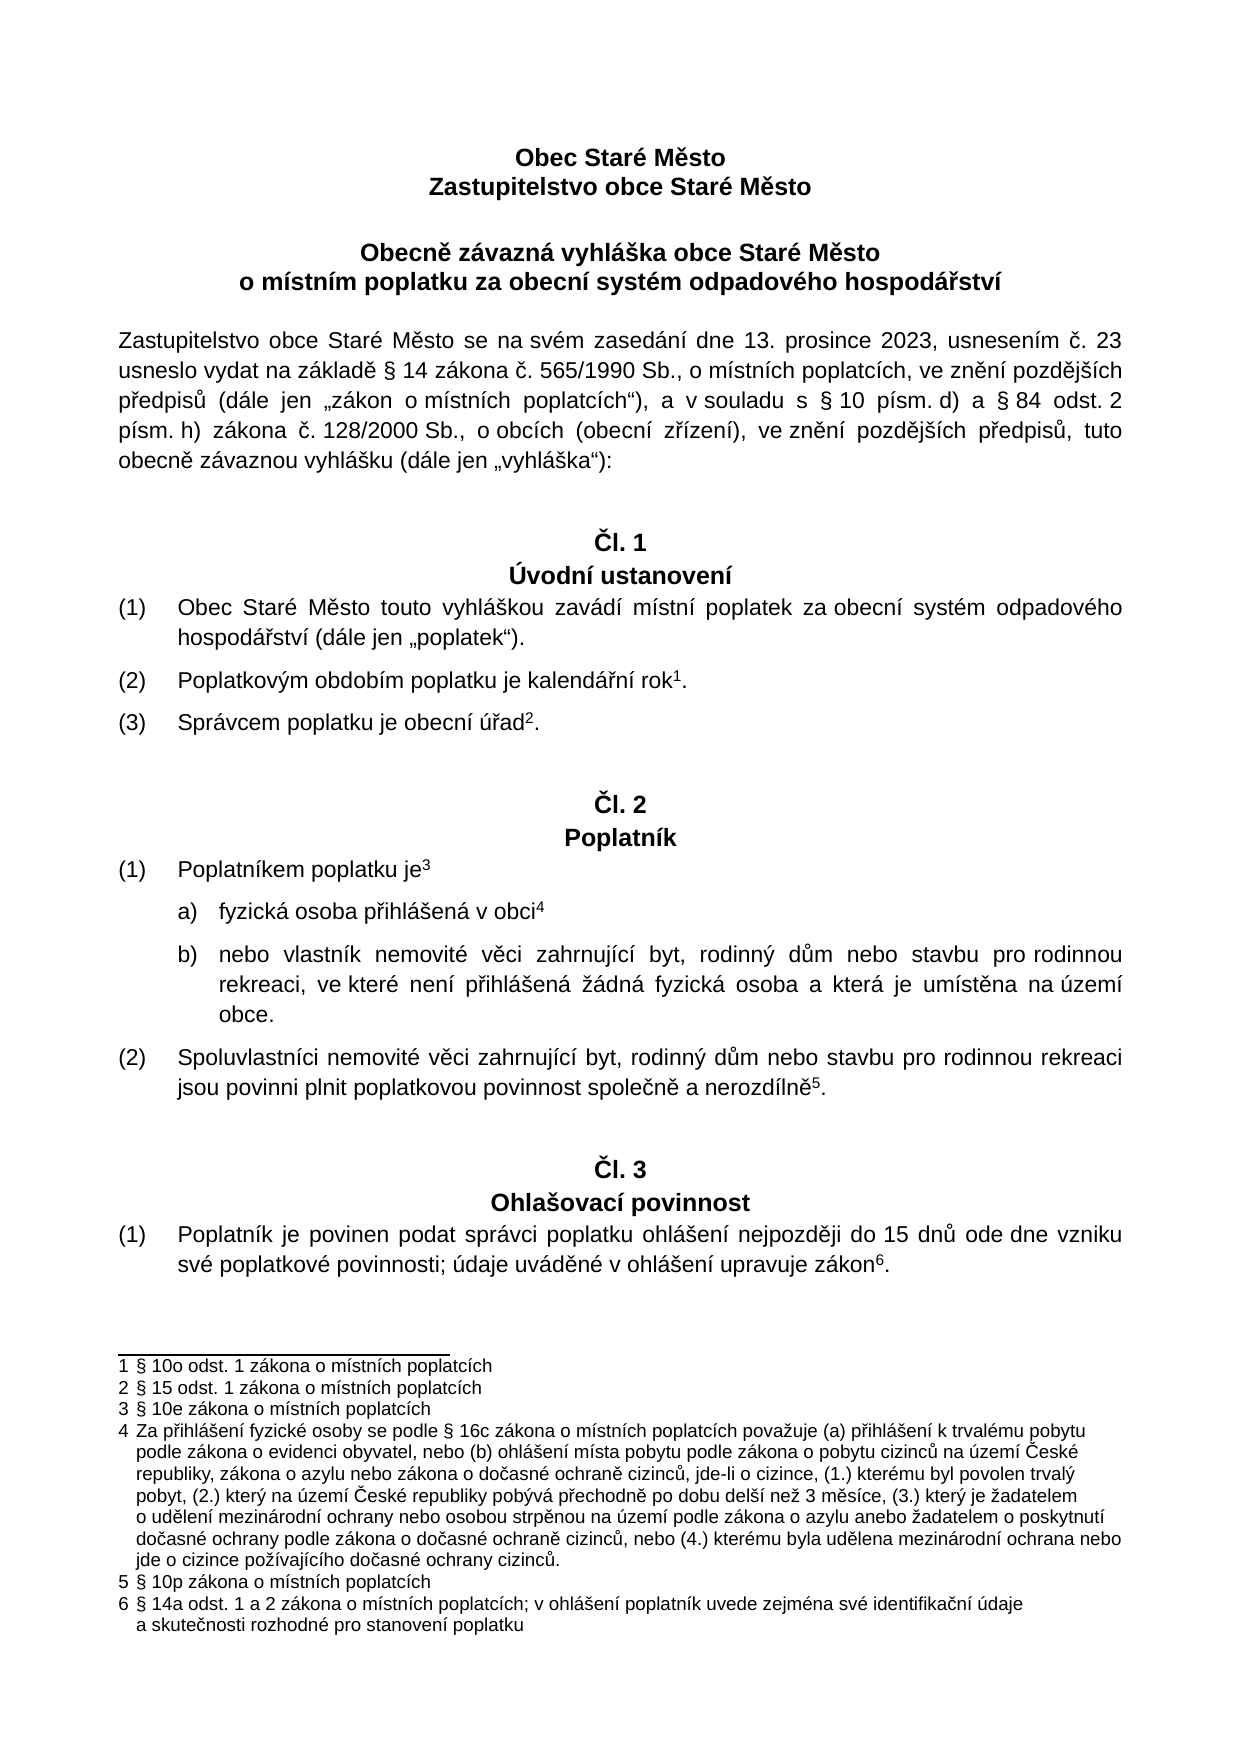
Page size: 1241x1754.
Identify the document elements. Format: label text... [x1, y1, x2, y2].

subtitle Obecně závazná vyhláška obce Staré Město o místním poplatku za obecní systém odpadového hospodářství [118, 238, 1122, 295]
subtitle Čl. 1 Úvodní ustanovení [118, 528, 1122, 589]
subtitle Čl. 3 Ohlašovací povinnost [118, 1154, 1122, 1216]
list § 15 odst. 1 zákona o místních poplatcích [118, 1377, 1122, 1398]
list Poplatkovým obdobím poplatku je kalendářní rok. [118, 667, 1122, 693]
list Poplatník je povinen podat správci poplatku ohlášení nejpozději do 15 dnů ode dne vzniku své poplatkové povinnosti; údaje uváděné v ohlášení upravuje zákon. [118, 1221, 1122, 1277]
text Obec Staré Město Zastupitelstvo obce Staré Město [118, 143, 1122, 201]
list § 14a odst. 1 a 2 zákona o místních poplatcích; v ohlášení poplatník uvede zejména své identifikační údaje a skutečnosti rozhodné pro stanovení poplatku [118, 1592, 1122, 1635]
list fyzická osoba přihlášená v obci [177, 898, 1122, 925]
list nebo vlastník nemovité věci zahrnující byt, rodinný dům nebo stavbu pro rodinnou rekreaci, ve které není přihlášená žádná fyzická osoba a která je umístěna na území obce. [177, 941, 1122, 1028]
list § 10o odst. 1 zákona o místních poplatcích [118, 1355, 1122, 1377]
list Za přihlášení fyzické osoby se podle § 16c zákona o místních poplatcích považuje (a) přihlášení k trvalému pobytu podle zákona o evidenci obyvatel, nebo (b) ohlášení místa pobytu podle zákona o pobytu cizinců na území České republiky, zákona o azylu nebo zákona o dočasné ochraně cizinců, jde-li o cizince, (1.) kterému byl povolen trvalý pobyt, (2.) který na území České republiky pobývá přechodně po dobu delší než 3 měsíce, (3.) který je žadatelem o udělení mezinárodní ochrany nebo osobou strpěnou na území podle zákona o azylu anebo žadatelem o poskytnutí dočasné ochrany podle zákona o dočasné ochraně cizinců, nebo (4.) kterému byla udělena mezinárodní ochrana nebo jde o cizince požívajícího dočasné ochrany cizinců. [118, 1420, 1122, 1571]
list Poplatníkem poplatku je [118, 856, 1122, 882]
list Obec Staré Město touto vyhláškou zavádí místní poplatek za obecní systém odpadového hospodářství (dále jen „poplatek“). [118, 594, 1122, 650]
list § 10e zákona o místních poplatcích [118, 1398, 1122, 1420]
subtitle Čl. 2 Poplatník [118, 789, 1122, 851]
list Spoluvlastníci nemovité věci zahrnující byt, rodinný dům nebo stavbu pro rodinnou rekreaci jsou povinni plnit poplatkovou povinnost společně a nerozdílně. [118, 1044, 1122, 1101]
list Správcem poplatku je obecní úřad. [118, 709, 1122, 736]
list § 10p zákona o místních poplatcích [118, 1571, 1122, 1592]
text Zastupitelstvo obce Staré Město se na svém zasedání dne 13. prosince 2023, usnesením č. 23 usneslo vydat na základě § 14 zákona č. 565/1990 Sb., o místních poplatcích, ve znění pozdějších předpisů (dále jen „zákon o místních poplatcích“), a v souladu s § 10 písm. d) a § 84 odst. 2 písm. h) zákona č. 128/2000 Sb., o obcích (obecní zřízení), ve znění pozdějších předpisů, tuto obecně závaznou vyhlášku (dále jen „vyhláška“): [118, 327, 1122, 474]
